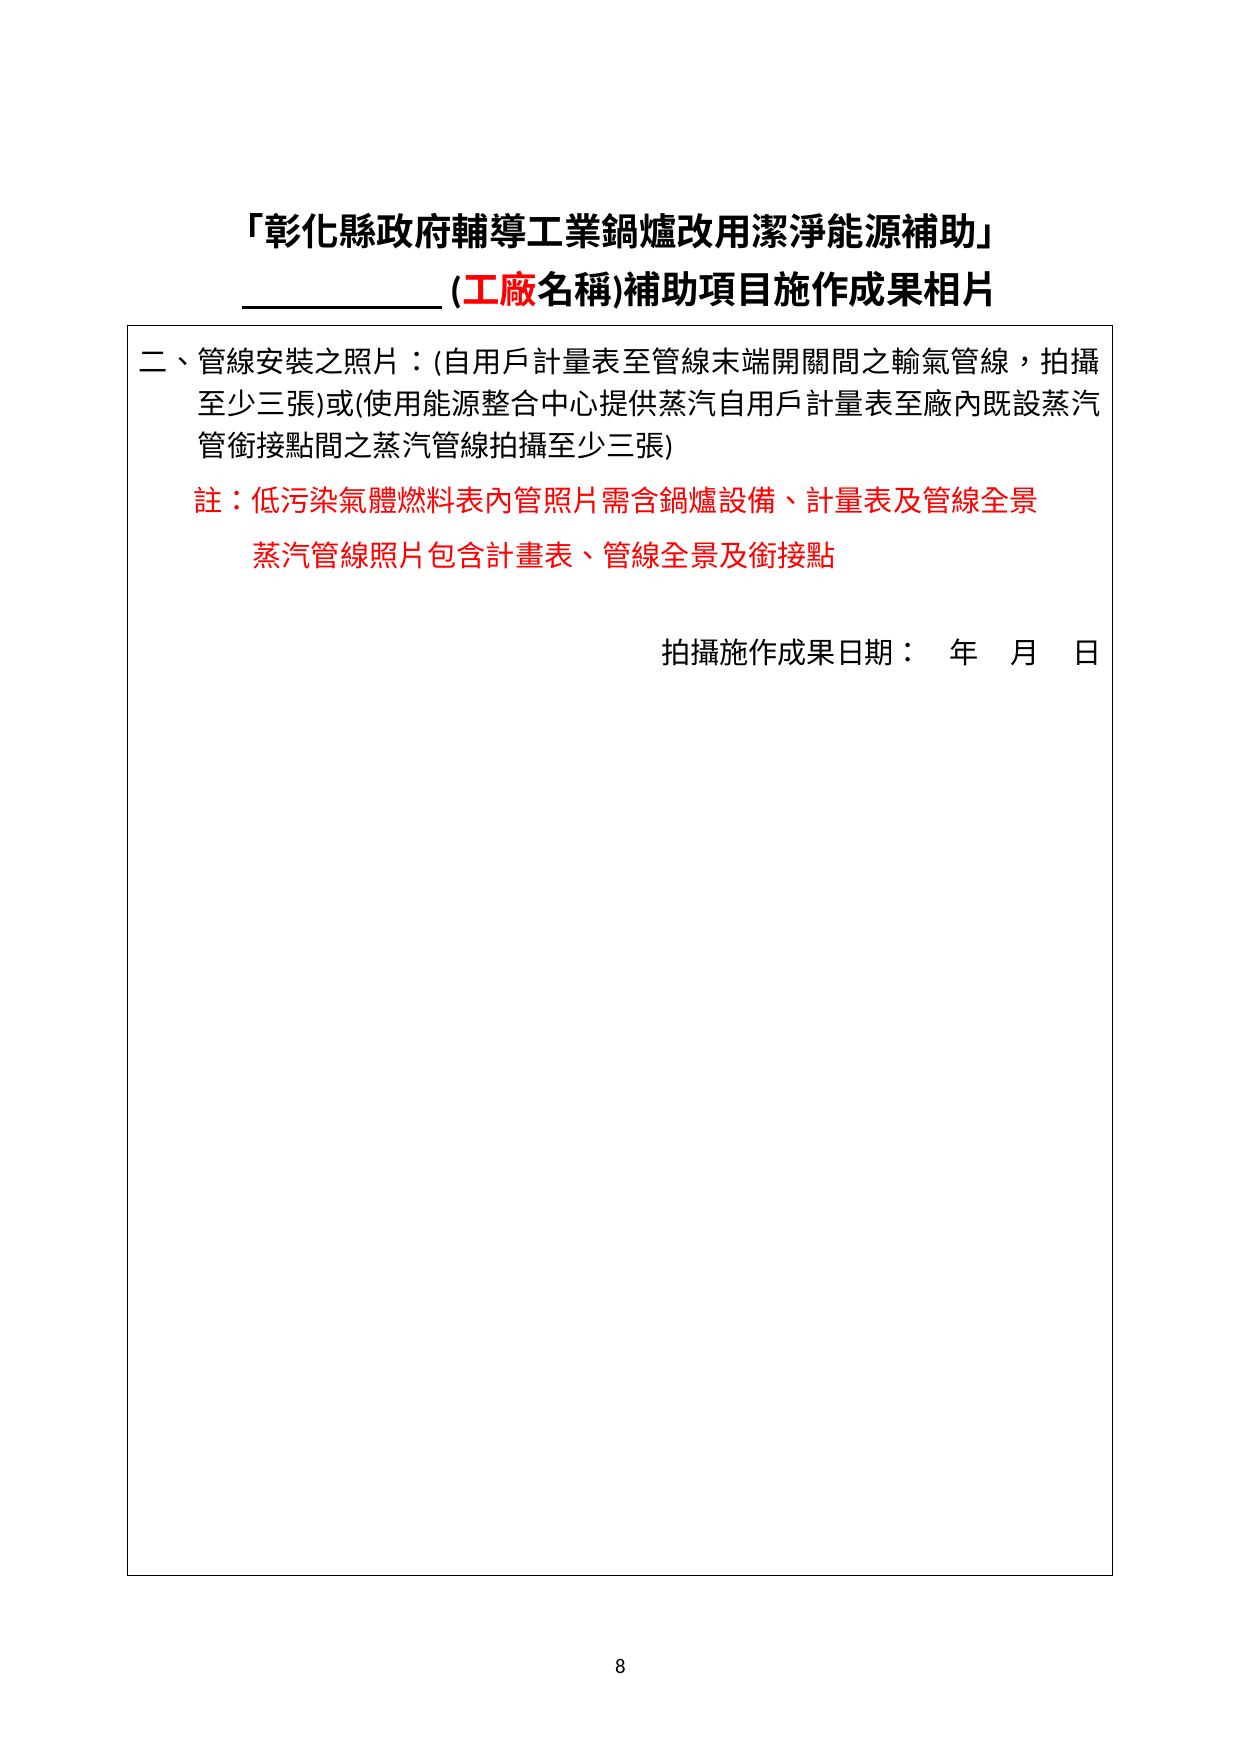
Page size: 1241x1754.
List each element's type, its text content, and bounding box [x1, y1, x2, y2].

table_header 二、管線安裝之照片：(自用戶計量表至管線末端開關間之輸氣管線，拍攝至少三張)或(使用能源整合中心提供蒸汽自用戶計量表至廠內既設蒸汽管銜接點間之蒸汽管線拍攝至少三張) 註：低污染氣體燃料表內管照片需含鍋爐設備、計量表及管線全景 蒸汽管線照片包含計畫表、管線全景及銜接點 拍攝施作成果日期： 年 月 日 [128, 326, 1112, 1575]
text ____________ (工廠名稱)補助項目施作成果相片 [118, 266, 1122, 312]
text 「彰化縣政府輔導工業鍋爐改用潔淨能源補助」 [118, 208, 1122, 254]
